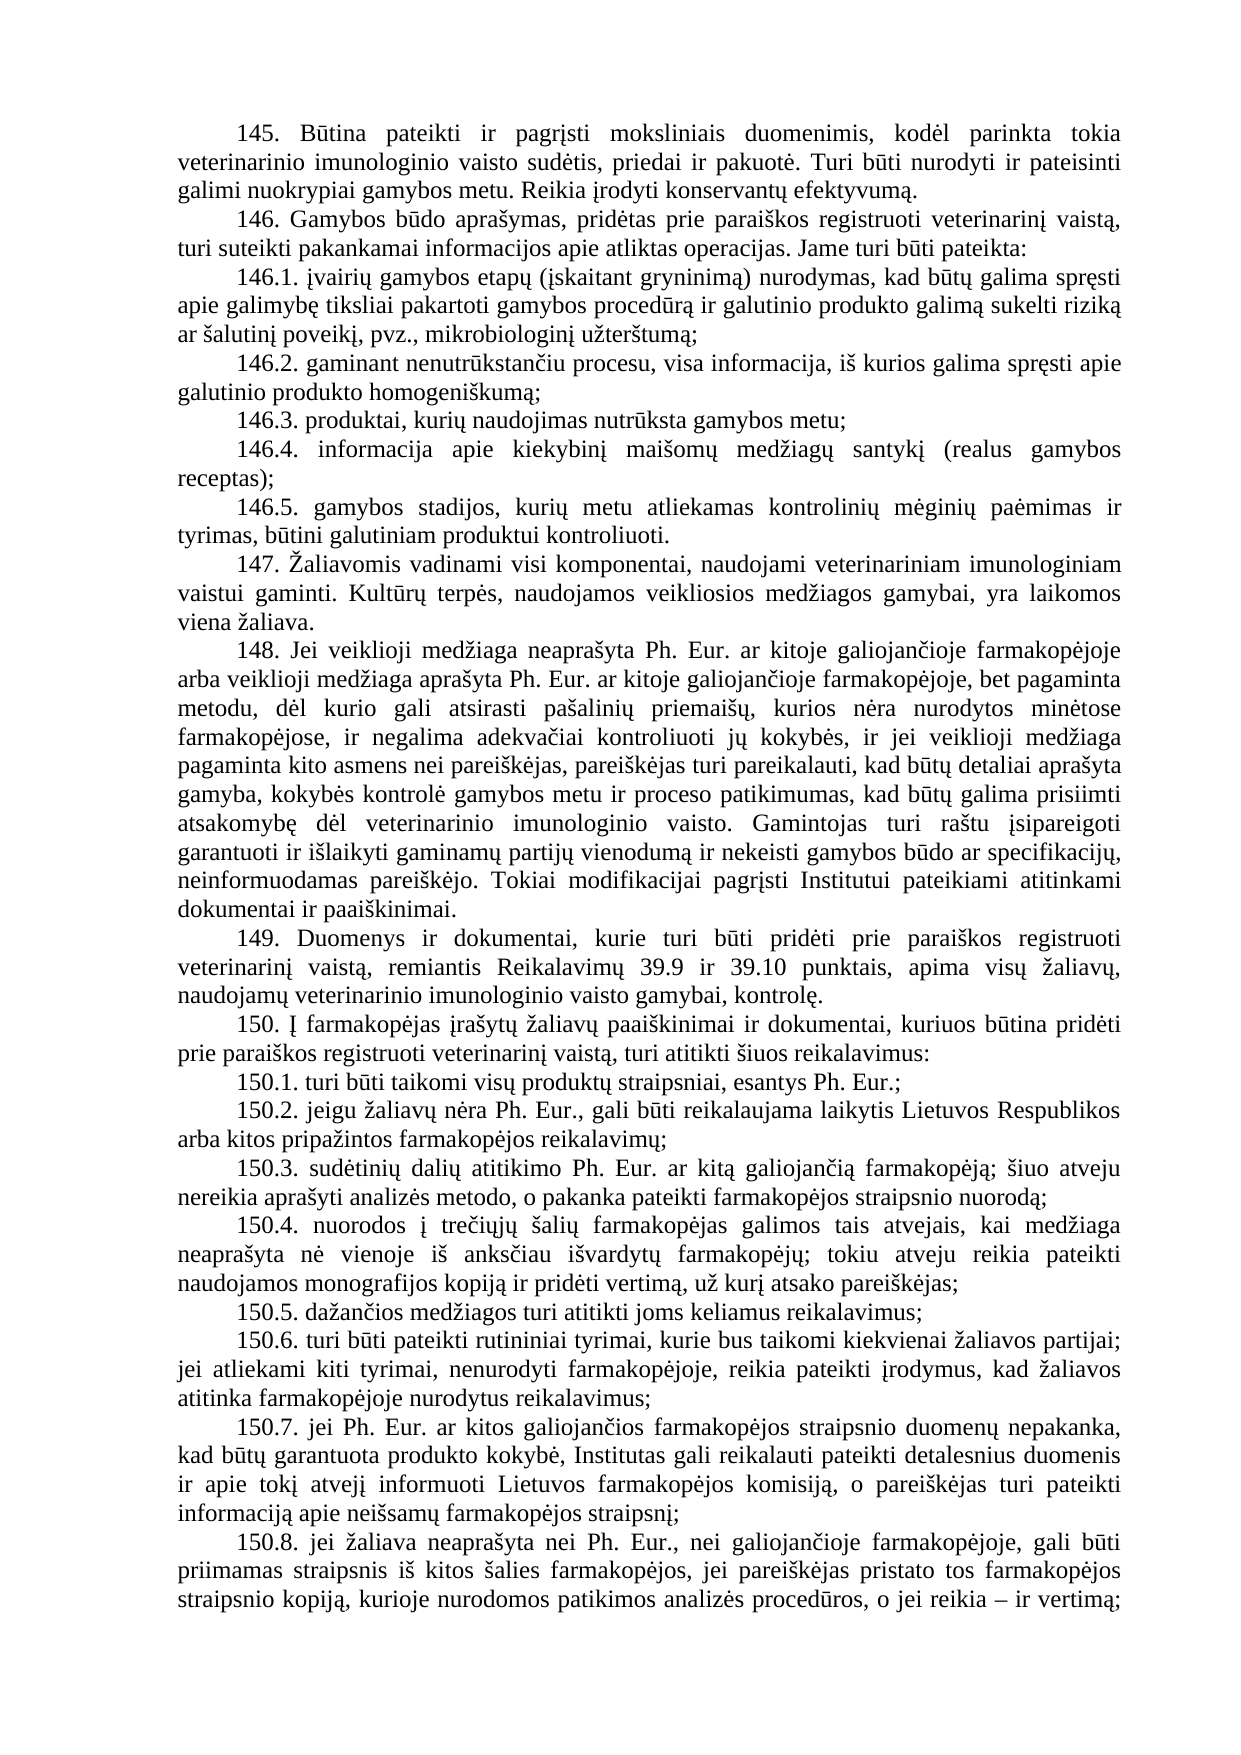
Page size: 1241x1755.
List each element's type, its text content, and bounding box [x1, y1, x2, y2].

text 150.4. nuorodos į trečiųjų šalių farmakopėjas galimos tais atvejais, kai medžiaga neaprašyta nė vienoje iš anksčiau išvardytų farmakopėjų; tokiu atveju reikia pateikti naudojamos monografijos kopiją ir pridėti vertimą, už kurį atsako pareiškėjas; [177, 1211, 1122, 1297]
text 147. Žaliavomis vadinami visi komponentai, naudojami veterinariniam imunologiniam vaistui gaminti. Kultūrų terpės, naudojamos veikliosios medžiagos gamybai, yra laikomos viena žaliava. [177, 549, 1122, 636]
text 150.7. jei Ph. Eur. ar kitos galiojančios farmakopėjos straipsnio duomenų nepakanka, kad būtų garantuota produkto kokybė, Institutas gali reikalauti pateikti detalesnius duomenis ir apie tokį atvejį informuoti Lietuvos farmakopėjos komisiją, o pareiškėjas turi pateikti informaciją apie neišsamų farmakopėjos straipsnį; [177, 1412, 1122, 1527]
text 150.5. dažančios medžiagos turi atitikti joms keliamus reikalavimus; [177, 1297, 1122, 1326]
text 150.3. sudėtinių dalių atitikimo Ph. Eur. ar kitą galiojančią farmakopėją; šiuo atveju nereikia aprašyti analizės metodo, o pakanka pateikti farmakopėjos straipsnio nuorodą; [177, 1153, 1122, 1211]
text 145. Būtina pateikti ir pagrįsti moksliniais duomenimis, kodėl parinkta tokia veterinarinio imunologinio vaisto sudėtis, priedai ir pakuotė. Turi būti nurodyti ir pateisinti galimi nuokrypiai gamybos metu. Reikia įrodyti konservantų efektyvumą. [177, 118, 1122, 204]
text 146. Gamybos būdo aprašymas, pridėtas prie paraiškos registruoti veterinarinį vaistą, turi suteikti pakankamai informacijos apie atliktas operacijas. Jame turi būti pateikta: [177, 204, 1122, 262]
text 149. Duomenys ir dokumentai, kurie turi būti pridėti prie paraiškos registruoti veterinarinį vaistą, remiantis Reikalavimų 39.9 ir 39.10 punktais, apima visų žaliavų, naudojamų veterinarinio imunologinio vaisto gamybai, kontrolę. [177, 923, 1122, 1009]
text 146.1. įvairių gamybos etapų (įskaitant gryninimą) nurodymas, kad būtų galima spręsti apie galimybę tiksliai pakartoti gamybos procedūrą ir galutinio produkto galimą sukelti riziką ar šalutinį poveikį, pvz., mikrobiologinį užterštumą; [177, 262, 1122, 348]
text 148. Jei veiklioji medžiaga neaprašyta Ph. Eur. ar kitoje galiojančioje farmakopėjoje arba veiklioji medžiaga aprašyta Ph. Eur. ar kitoje galiojančioje farmakopėjoje, bet pagaminta metodu, dėl kurio gali atsirasti pašalinių priemaišų, kurios nėra nurodytos minėtose farmakopėjose, ir negalima adekvačiai kontroliuoti jų kokybės, ir jei veiklioji medžiaga pagaminta kito asmens nei pareiškėjas, pareiškėjas turi pareikalauti, kad būtų detaliai aprašyta gamyba, kokybės kontrolė gamybos metu ir proceso patikimumas, kad būtų galima prisiimti atsakomybę dėl veterinarinio imunologinio vaisto. Gamintojas turi raštu įsipareigoti garantuoti ir išlaikyti gaminamų partijų vienodumą ir nekeisti gamybos būdo ar specifikacijų, neinformuodamas pareiškėjo. Tokiai modifikacijai pagrįsti Institutui pateikiami atitinkami dokumentai ir paaiškinimai. [177, 636, 1122, 923]
text 146.5. gamybos stadijos, kurių metu atliekamas kontrolinių mėginių paėmimas ir tyrimas, būtini galutiniam produktui kontroliuoti. [177, 492, 1122, 549]
text 150.6. turi būti pateikti rutininiai tyrimai, kurie bus taikomi kiekvienai žaliavos partijai; jei atliekami kiti tyrimai, nenurodyti farmakopėjoje, reikia pateikti įrodymus, kad žaliavos atitinka farmakopėjoje nurodytus reikalavimus; [177, 1326, 1122, 1412]
text 146.2. gaminant nenutrūkstančiu procesu, visa informacija, iš kurios galima spręsti apie galutinio produkto homogeniškumą; [177, 348, 1122, 406]
text 150. Į farmakopėjas įrašytų žaliavų paaiškinimai ir dokumentai, kuriuos būtina pridėti prie paraiškos registruoti veterinarinį vaistą, turi atitikti šiuos reikalavimus: [177, 1009, 1122, 1067]
text 146.3. produktai, kurių naudojimas nutrūksta gamybos metu; [177, 406, 1122, 434]
text 150.8. jei žaliava neaprašyta nei Ph. Eur., nei galiojančioje farmakopėjoje, gali būti priimamas straipsnis iš kitos šalies farmakopėjos, jei pareiškėjas pristato tos farmakopėjos straipsnio kopiją, kurioje nurodomos patikimos analizės procedūros, o jei reikia – ir vertimą; [177, 1527, 1122, 1613]
text 146.4. informacija apie kiekybinį maišomų medžiagų santykį (realus gamybos receptas); [177, 434, 1122, 492]
text 150.2. jeigu žaliavų nėra Ph. Eur., gali būti reikalaujama laikytis Lietuvos Respublikos arba kitos pripažintos farmakopėjos reikalavimų; [177, 1096, 1122, 1153]
text 150.1. turi būti taikomi visų produktų straipsniai, esantys Ph. Eur.; [177, 1067, 1122, 1096]
